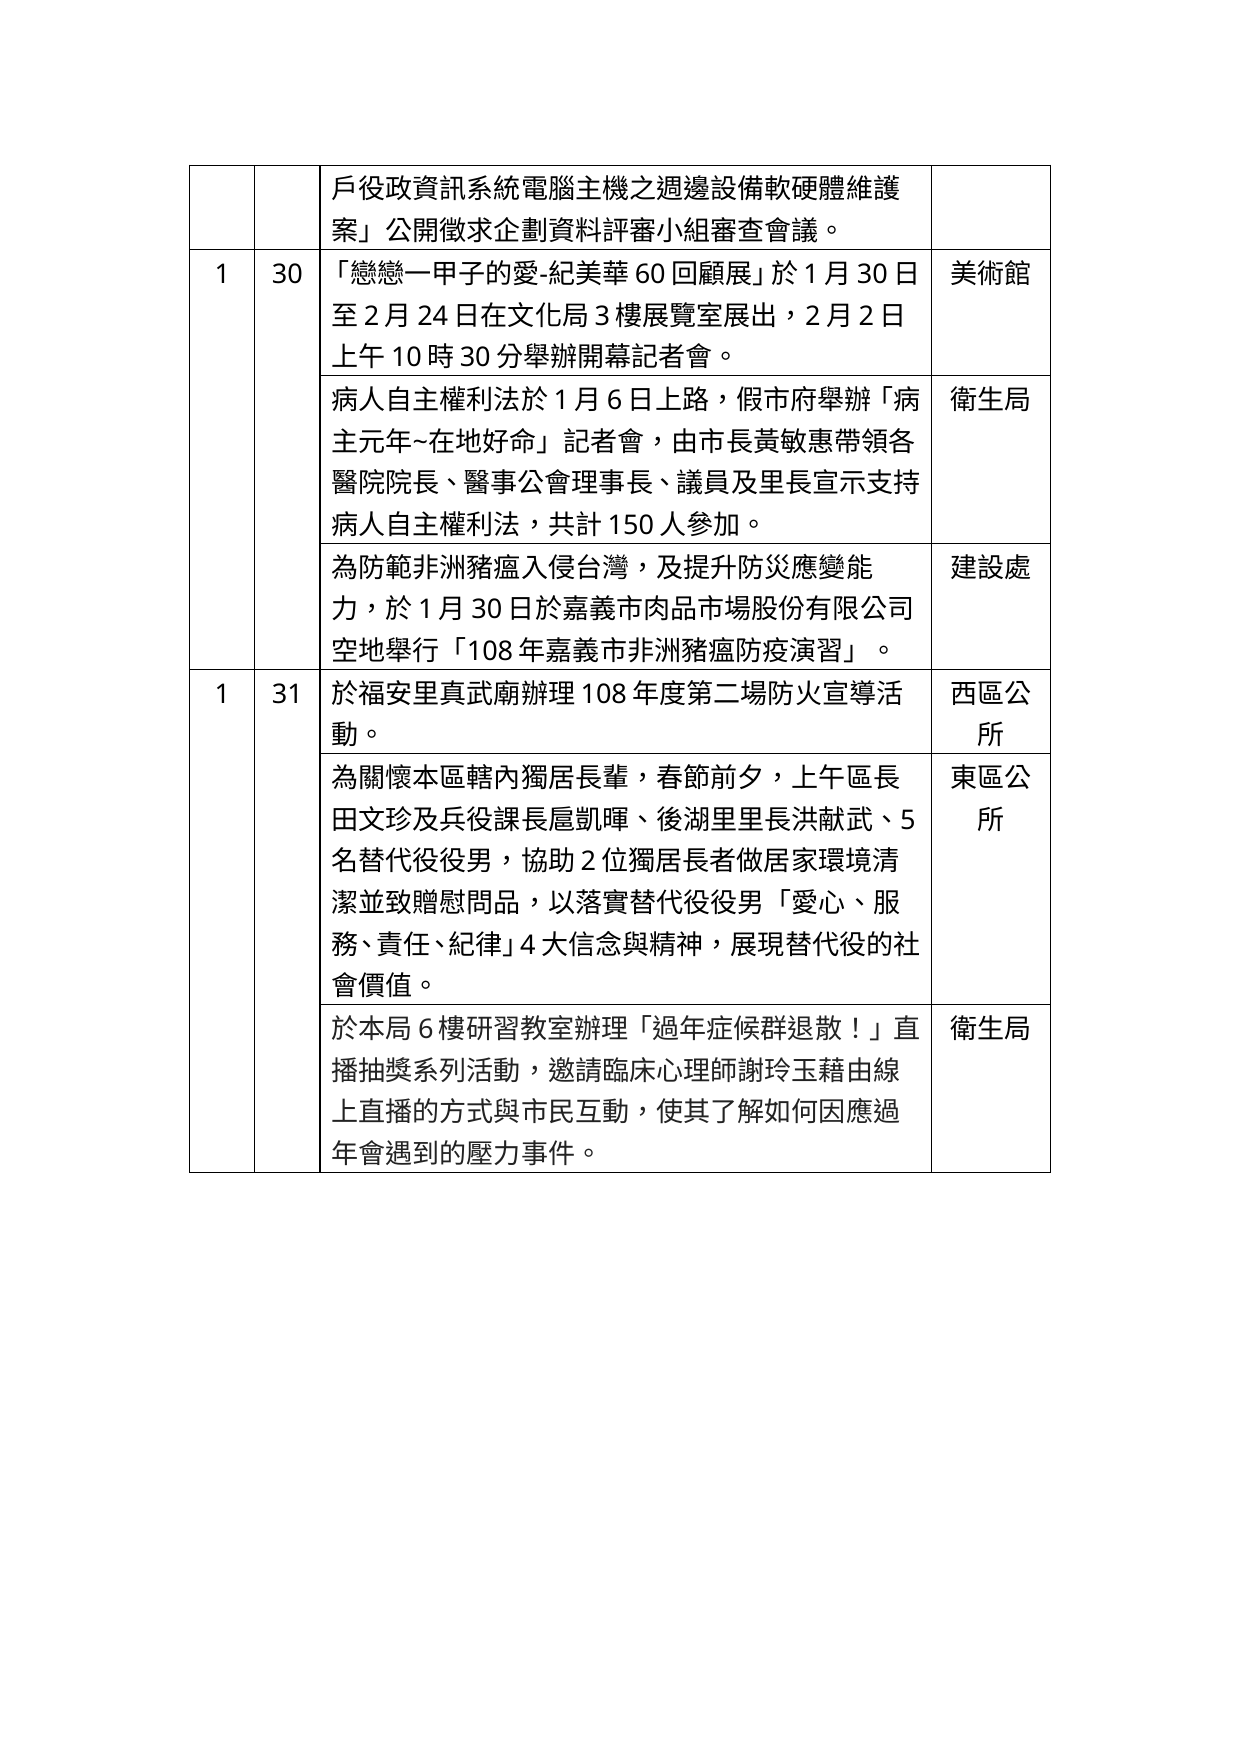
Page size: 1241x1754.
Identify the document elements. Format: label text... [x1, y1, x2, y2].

table_cell [255, 166, 319, 249]
table_cell 建設處 [932, 544, 1050, 669]
table_cell [190, 166, 254, 249]
table_cell 衛生局 [932, 1005, 1050, 1172]
table_cell 西區公所 [932, 670, 1050, 753]
table_cell 於福安里真武廟辦理108年度第二場防火宣導活動。 [321, 670, 931, 753]
table_cell 30 [255, 250, 319, 669]
table_cell 1 [190, 670, 254, 1172]
table_cell 31 [255, 670, 319, 1172]
table_cell 於本局6樓研習教室辦理「過年症候群退散！」直播抽獎系列活動，邀請臨床心理師謝玲玉藉由線上直播的方式與市民互動，使其了解如何因應過年會遇到的壓力事件。 [321, 1005, 931, 1172]
table_cell 戶役政資訊系統電腦主機之週邊設備軟硬體維護案」公開徵求企劃資料評審小組審查會議。 [321, 166, 931, 249]
table_cell 為防範非洲豬瘟入侵台灣，及提升防災應變能力，於1月30日於嘉義市肉品市場股份有限公司空地舉行「108年嘉義市非洲豬瘟防疫演習」。 [321, 544, 931, 669]
table_cell 「戀戀一甲子的愛-紀美華60回顧展」於1月30日至2月24日在文化局3樓展覽室展出，2月2日上午10時30分舉辦開幕記者會。 [321, 250, 931, 375]
table_cell 為關懷本區轄內獨居長輩，春節前夕，上午區長田文珍及兵役課長扈凱暉、後湖里里長洪献武、5名替代役役男，協助2位獨居長者做居家環境清潔並致贈慰問品，以落實替代役役男「愛心、服務、責任、紀律」4大信念與精神，展現替代役的社會價值。 [321, 754, 931, 1004]
table_cell [932, 166, 1050, 249]
table_cell 病人自主權利法於1月6日上路，假市府舉辦「病主元年~在地好命」記者會，由市長黃敏惠帶領各醫院院長、醫事公會理事長、議員及里長宣示支持病人自主權利法，共計150人參加。 [321, 376, 931, 543]
table_cell 美術館 [932, 250, 1050, 375]
table_cell 東區公所 [932, 754, 1050, 1004]
table_cell 衛生局 [932, 376, 1050, 543]
table_cell 1 [190, 250, 254, 669]
